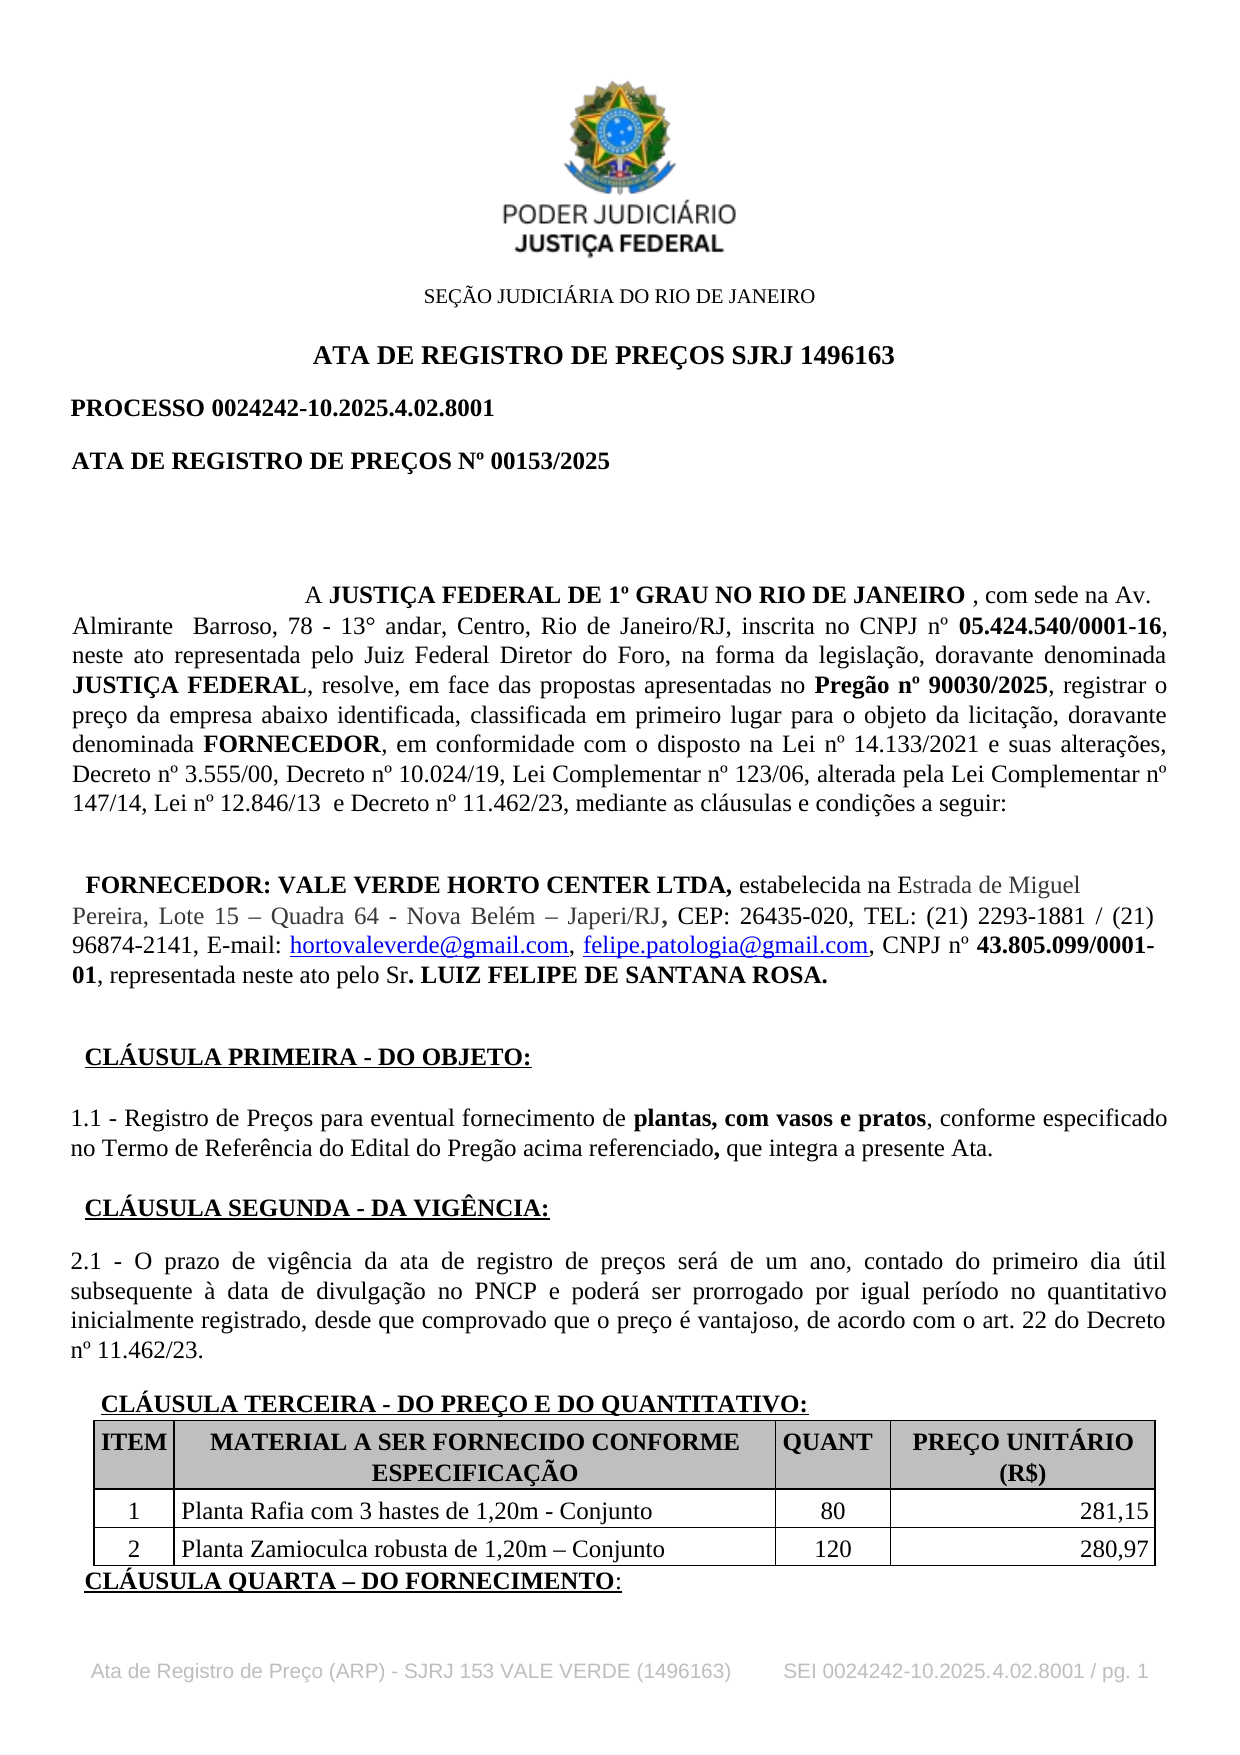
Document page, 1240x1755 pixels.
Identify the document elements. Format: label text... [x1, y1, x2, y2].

text CLÁUSULA PRIMEIRA - DO OBJETO: [84, 1042, 1168, 1071]
text CLÁUSULA SEGUNDA - DA VIGÊNCIA: [84, 1193, 1168, 1222]
subtitle ATA DE REGISTRO DE PREÇOS Nº 00153/2025 [71, 446, 1168, 475]
table_cell 280,97 [891, 1528, 1154, 1564]
text A JUSTIÇA FEDERAL DE 1º GRAU NO RIO DE JANEIRO , com sede na Av. [72, 580, 1151, 609]
table_cell 281,15 [891, 1490, 1154, 1526]
table_header QUANT [776, 1421, 890, 1488]
text CLÁUSULA TERCEIRA - DO PREÇO E DO QUANTITATIVO: [101, 1389, 1168, 1417]
text 2.1 - O prazo de vigência da ata de registro de preços será de um ano, contado do primeiro dia útil subsequente à data de divulgação no PNCP e poderá ser prorrogado por igual período no quantitativo inicialmente registrado, desde que comprovado que o preço é vantajoso, de acordo com o art. 22 do Decreto nº 11.462/23. [70, 1246, 1168, 1364]
subtitle FORNECEDOR: VALE VERDE HORTO CENTER LTDA, estabelecida na Estrada de Miguel [85, 870, 1168, 899]
table_cell 1 [95, 1490, 173, 1526]
text SEÇÃO JUDICIÁRIA DO RIO DE JANEIRO [72, 284, 1167, 308]
table_cell Planta Rafia com 3 hastes de 1,20m - Conjunto [175, 1490, 775, 1526]
table_cell Planta Zamioculca robusta de 1,20m – Conjunto [175, 1528, 775, 1564]
text Almirante Barroso, 78 - 13° andar, Centro, Rio de Janeiro/RJ, inscrita no CNPJ nº 05.424.540/0001-16, neste ato representada pelo Juiz Federal Diretor do Foro, na forma da legislação, doravante denominada JUSTIÇA FEDERAL, resolve, em face das propostas apresentadas no Pregão nº 90030/2025, registrar o preço da empresa abaixo identificada, classificada em primeiro lugar para o objeto da licitação, doravante denominada FORNECEDOR, em conformidade com o disposto na Lei nº 14.133/2021 e suas alterações, Decreto nº 3.555/00, Decreto nº 10.024/19, Lei Complementar nº 123/06, alterada pela Lei Complementar nº 147/14, Lei nº 12.846/13 e Decreto nº 11.462/23, mediante as cláusulas e condições a seguir: [72, 611, 1168, 817]
table_header PREÇO UNITÁRIO (R$) [891, 1421, 1154, 1488]
table_cell 2 [95, 1528, 173, 1564]
table_cell 120 [776, 1528, 890, 1564]
text PROCESSO 0024242-10.2025.4.02.8001 [70, 393, 1168, 422]
table_cell 80 [776, 1490, 890, 1526]
table_header MATERIAL A SER FORNECIDO CONFORME ESPECIFICAÇÃO [175, 1421, 775, 1488]
table_header ITEM [95, 1421, 173, 1488]
text ATA DE REGISTRO DE PREÇOS SJRJ 1496163 [72, 339, 1149, 370]
text 1.1 - Registro de Preços para eventual fornecimento de plantas, com vasos e pratos, conforme especificado no Termo de Referência do Edital do Pregão acima referenciado, que integra a presente Ata. [70, 1103, 1168, 1162]
text Pereira, Lote 15 – Quadra 64 - Nova Belém – Japeri/RJ, CEP: 26435-020, TEL: (21) 2293-1881 / (21) 96874-2141, E-mail: hortovaleverde@gmail.com, felipe.patologia@gmail.com, CNPJ nº 43.805.099/0001-01, representada neste ato pelo Sr. LUIZ FELIPE DE SANTANA ROSA. [72, 901, 1154, 989]
text CLÁUSULA QUARTA – DO FORNECIMENTO: [84, 1566, 1168, 1595]
